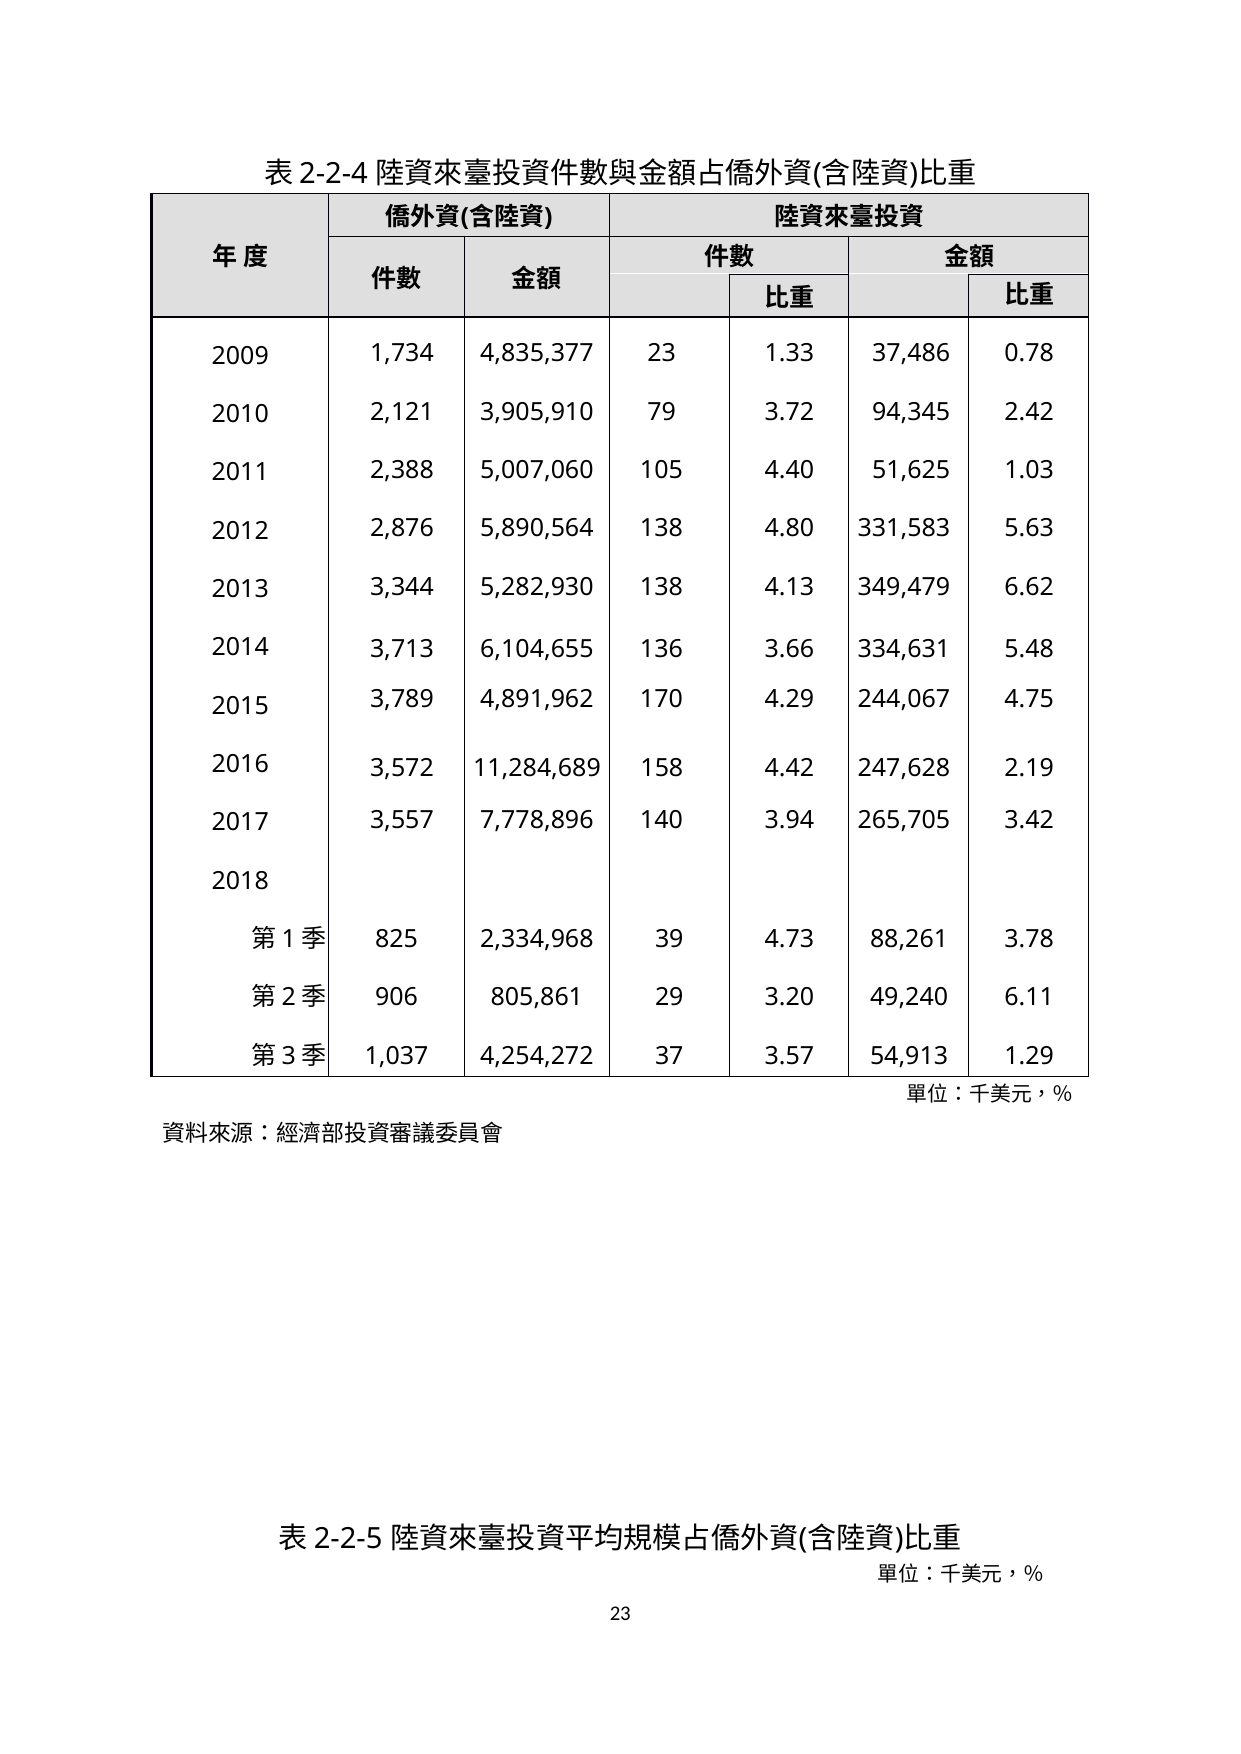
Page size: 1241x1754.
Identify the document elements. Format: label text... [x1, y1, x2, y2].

table_cell 3,572 3,557 [329, 726, 464, 842]
table_cell 2,121 [329, 376, 464, 434]
table_cell 1.03 [969, 434, 1088, 492]
table_cell 2,388 [329, 434, 464, 492]
table_cell 4.42 3.94 [730, 726, 848, 842]
table_cell [610, 274, 729, 316]
table_cell 158 140 [610, 726, 729, 842]
table_cell 138 [610, 493, 729, 551]
table_cell 4.13 [730, 551, 848, 609]
table_cell [730, 843, 848, 901]
table_cell 88,261 49,240 54,913 [849, 901, 968, 1076]
table_cell 5,890,564 [465, 493, 609, 551]
table_cell 2009 [153, 318, 328, 376]
table_cell 3,713 3,789 [329, 609, 464, 726]
table_cell 3.66 4.29 [730, 609, 848, 726]
text 表2-2-4 陸資來臺投資件數與金額占僑外資(含陸資)比重 [137, 150, 1103, 192]
table_cell 37,486 [849, 318, 968, 376]
table_cell 825 906 1,037 [329, 901, 464, 1076]
table_cell [610, 843, 729, 901]
table_cell 件數 [329, 237, 464, 316]
table_cell [329, 843, 464, 901]
table_cell 51,625 [849, 434, 968, 492]
table_cell 3,905,910 [465, 376, 609, 434]
table_cell 2.42 [969, 376, 1088, 434]
table_cell [849, 274, 968, 316]
table_cell 6.62 [969, 551, 1088, 609]
text 單位：千美元，％ [187, 1077, 1073, 1107]
table_cell 第1季 第2季 第3季 [153, 901, 328, 1076]
text 表2-2-5 陸資來臺投資平均規模占僑外資(含陸資)比重 [162, 1515, 1078, 1557]
table_cell [849, 843, 968, 901]
table_cell 3.78 6.11 1.29 [969, 901, 1088, 1076]
table_cell 2018 [153, 843, 328, 901]
table_cell 件數 [610, 237, 848, 273]
table_cell 2016 2017 [153, 726, 328, 842]
table_header 僑外資(含陸資) [329, 194, 609, 236]
table_cell 2,334,968 805,861 4,254,272 [465, 901, 609, 1076]
table_cell 2013 [153, 551, 328, 609]
table_cell 4.40 [730, 434, 848, 492]
table_cell 4.80 [730, 493, 848, 551]
table_cell 2010 [153, 376, 328, 434]
table_cell 4,835,377 [465, 318, 609, 376]
table_cell 比重 [969, 275, 1088, 316]
table_cell 5,282,930 [465, 551, 609, 609]
table_cell 6,104,655 4,891,962 [465, 609, 609, 726]
table_cell [969, 843, 1088, 901]
table_cell 5,007,060 [465, 434, 609, 492]
table_cell 3.72 [730, 376, 848, 434]
table_cell 331,583 [849, 493, 968, 551]
table_header 年 度 [153, 194, 328, 316]
table_cell 79 [610, 376, 729, 434]
table_cell 39 29 37 [610, 901, 729, 1076]
table_cell 0.78 [969, 318, 1088, 376]
table_cell 5.63 [969, 493, 1088, 551]
table_cell 94,345 [849, 376, 968, 434]
table_cell 1,734 [329, 318, 464, 376]
table_cell 比重 [730, 275, 848, 316]
table_cell 4.73 3.20 3.57 [730, 901, 848, 1076]
table_cell 349,479 [849, 551, 968, 609]
table_header 陸資來臺投資 [610, 194, 1088, 236]
table_cell 136 170 [610, 609, 729, 726]
table_cell 3,344 [329, 551, 464, 609]
table_cell 2012 [153, 493, 328, 551]
table_cell 金額 [849, 237, 1088, 273]
table_cell 金額 [465, 237, 609, 316]
table_cell [465, 843, 609, 901]
table_cell 138 [610, 551, 729, 609]
table_cell 247,628 265,705 [849, 726, 968, 842]
table_cell 5.48 4.75 [969, 609, 1088, 726]
table_cell 2,876 [329, 493, 464, 551]
text 資料來源：經濟部投資審議委員會 [162, 1111, 1053, 1152]
table_cell 2011 [153, 434, 328, 492]
table_cell 2014 2015 [153, 609, 328, 726]
table_cell 2.19 3.42 [969, 726, 1088, 842]
text 單位：千美元，％ [187, 1557, 1044, 1588]
table_cell 1.33 [730, 318, 848, 376]
table_cell 23 [610, 318, 729, 376]
table_cell 11,284,689 7,778,896 [465, 726, 609, 842]
table_cell 105 [610, 434, 729, 492]
table_cell 334,631 244,067 [849, 609, 968, 726]
